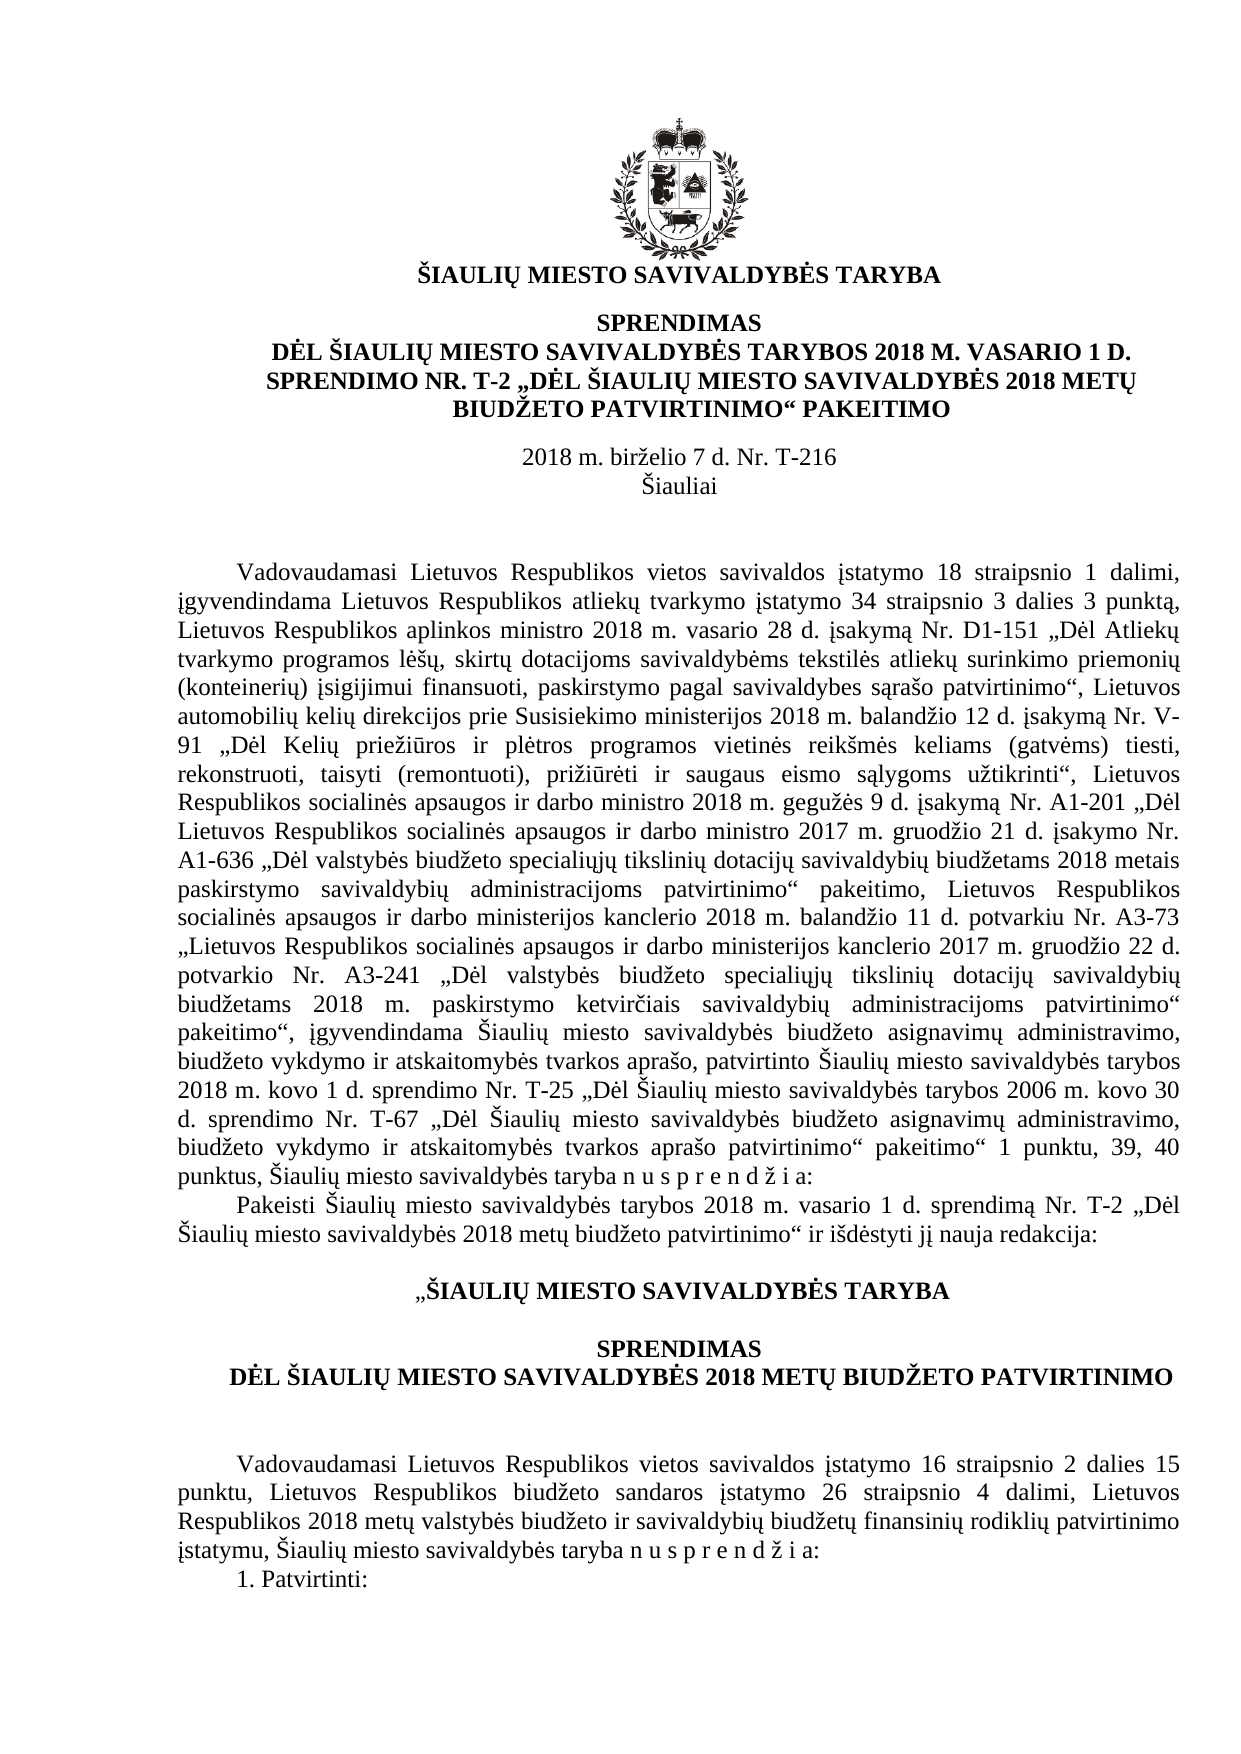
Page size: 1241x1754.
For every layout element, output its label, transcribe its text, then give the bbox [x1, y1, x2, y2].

text Vadovaudamasi Lietuvos Respublikos vietos savivaldos įstatymo 16 straipsnio 2 dalies 15 punktu, Lietuvos Respublikos biudžeto sandaros įstatymo 26 straipsnio 4 dalimi, Lietuvos Respublikos 2018 metų valstybės biudžeto ir savivaldybių biudžetų finansinių rodiklių patvirtinimo įstatymu, Šiaulių miesto savivaldybės taryba n u s p r e n d ž i a: [177, 1449, 1181, 1564]
text DĖL ŠIAULIŲ MIESTO SAVIVALDYBĖS 2018 METŲ BIUDŽETO PATVIRTINIMO [222, 1362, 1181, 1391]
text SPRENDIMAS [177, 1334, 1181, 1362]
text Vadovaudamasi Lietuvos Respublikos vietos savivaldos įstatymo 18 straipsnio 1 dalimi, įgyvendindama Lietuvos Respublikos atliekų tvarkymo įstatymo 34 straipsnio 3 dalies 3 punktą, Lietuvos Respublikos aplinkos ministro 2018 m. vasario 28 d. įsakymą Nr. D1-151 „Dėl Atliekų tvarkymo programos lėšų, skirtų dotacijoms savivaldybėms tekstilės atliekų surinkimo priemonių (konteinerių) įsigijimui finansuoti, paskirstymo pagal savivaldybes sąrašo patvirtinimo“, Lietuvos automobilių kelių direkcijos prie Susisiekimo ministerijos 2018 m. balandžio 12 d. įsakymą Nr. V-91 „Dėl Kelių priežiūros ir plėtros programos vietinės reikšmės keliams (gatvėms) tiesti, rekonstruoti, taisyti (remontuoti), prižiūrėti ir saugaus eismo sąlygoms užtikrinti“, Lietuvos Respublikos socialinės apsaugos ir darbo ministro 2018 m. gegužės 9 d. įsakymą Nr. A1-201 „Dėl Lietuvos Respublikos socialinės apsaugos ir darbo ministro 2017 m. gruodžio 21 d. įsakymo Nr. A1-636 „Dėl valstybės biudžeto specialiųjų tikslinių dotacijų savivaldybių biudžetams 2018 metais paskirstymo savivaldybių administracijoms patvirtinimo“ pakeitimo, Lietuvos Respublikos socialinės apsaugos ir darbo ministerijos kanclerio 2018 m. balandžio 11 d. potvarkiu Nr. A3-73 „Lietuvos Respublikos socialinės apsaugos ir darbo ministerijos kanclerio 2017 m. gruodžio 22 d. potvarkio Nr. A3-241 „Dėl valstybės biudžeto specialiųjų tikslinių dotacijų savivaldybių biudžetams 2018 m. paskirstymo ketvirčiais savivaldybių administracijoms patvirtinimo“ pakeitimo“, įgyvendindama Šiaulių miesto savivaldybės biudžeto asignavimų administravimo, biudžeto vykdymo ir atskaitomybės tvarkos aprašo, patvirtinto Šiaulių miesto savivaldybės tarybos 2018 m. kovo 1 d. sprendimo Nr. T-25 „Dėl Šiaulių miesto savivaldybės tarybos 2006 m. kovo 30 d. sprendimo Nr. T-67 „Dėl Šiaulių miesto savivaldybės biudžeto asignavimų administravimo, biudžeto vykdymo ir atskaitomybės tvarkos aprašo patvirtinimo“ pakeitimo“ 1 punktu, 39, 40 punktus, Šiaulių miesto savivaldybės taryba n u s p r e n d ž i a: [177, 557, 1181, 1190]
text 2018 m. birželio 7 d. Nr. T-216 [177, 442, 1181, 471]
text 1. Patvirtinti: [177, 1564, 1181, 1592]
text Pakeisti Šiaulių miesto savivaldybės tarybos 2018 m. vasario 1 d. sprendimą Nr. T-2 „Dėl Šiaulių miesto savivaldybės 2018 metų biudžeto patvirtinimo“ ir išdėstyti jį nauja redakcija: [177, 1190, 1181, 1247]
text „ŠIAULIŲ MIESTO SAVIVALDYBĖS TARYBA [184, 1276, 1181, 1305]
text ŠIAULIŲ MIESTO SAVIVALDYBĖS TARYBA [177, 260, 1181, 289]
text DĖL ŠIAULIŲ MIESTO SAVIVALDYBĖS TARYBOS 2018 M. VASARIO 1 D. SPRENDIMO NR. T-2 „DĖL ŠIAULIŲ MIESTO SAVIVALDYBĖS 2018 METŲ BIUDŽETO PATVIRTINIMO“ PAKEITIMO [222, 337, 1181, 423]
text SPRENDIMAS [177, 308, 1181, 337]
text Šiauliai [177, 471, 1181, 500]
